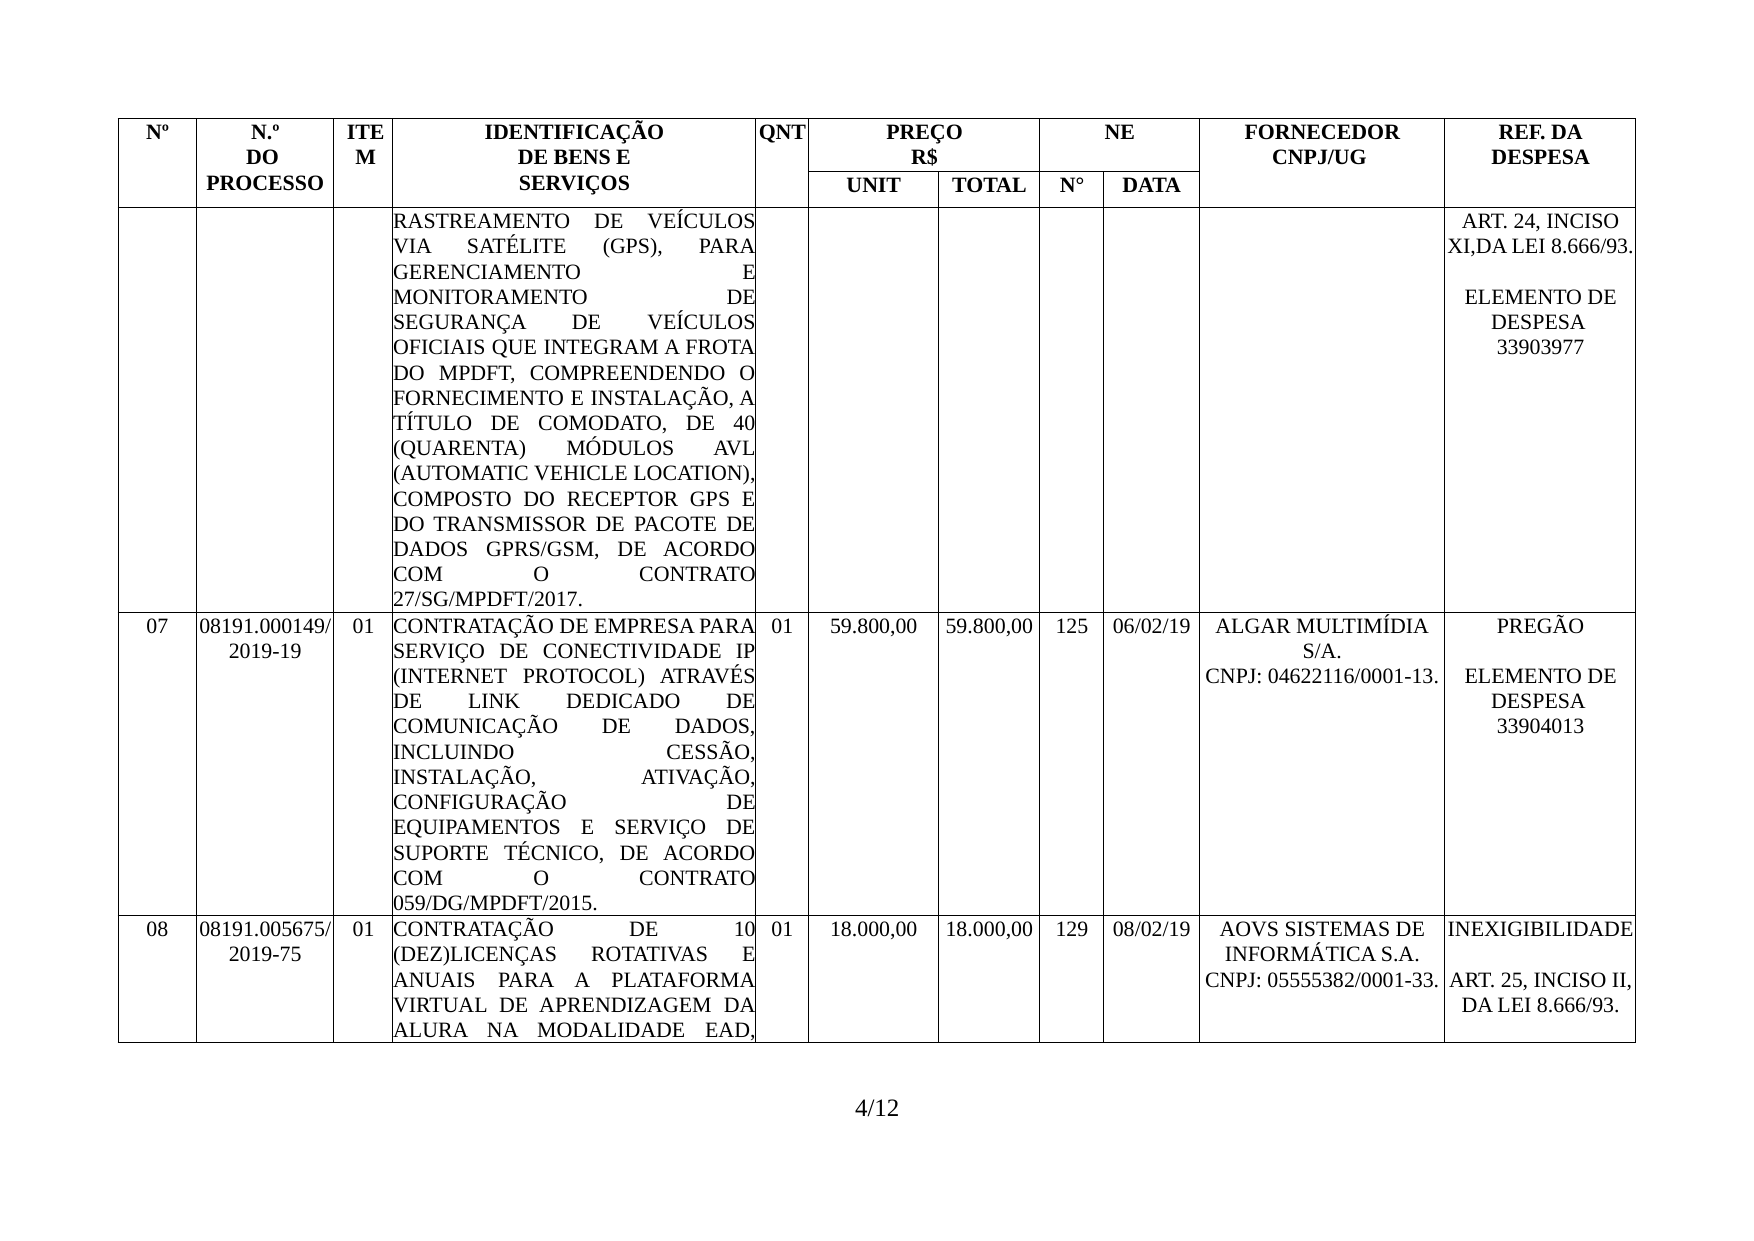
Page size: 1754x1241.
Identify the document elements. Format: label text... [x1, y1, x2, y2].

table_header N.º DO PROCESSO [197, 119, 333, 207]
table_cell [809, 208, 938, 612]
table_header PREÇO R$ [809, 119, 1039, 171]
table_header IDENTIFICAÇÃO DE BENS E SERVIÇOS [393, 119, 755, 207]
table_cell [334, 208, 392, 612]
table_header FORNECEDOR CNPJ/UG [1200, 119, 1444, 207]
table_cell 06/02/19 [1104, 613, 1199, 915]
table_cell 125 [1040, 613, 1103, 915]
table_cell 01 [334, 916, 392, 1042]
table_cell UNIT [809, 172, 938, 207]
table_header ITEM [334, 119, 392, 207]
table_cell 18.000,00 [939, 916, 1039, 1042]
table_header Nº [119, 119, 196, 207]
table_cell 01 [334, 613, 392, 915]
table_header REF. DA DESPESA [1445, 119, 1635, 207]
table_cell 08 [119, 916, 196, 1042]
table_cell 18.000,00 [809, 916, 938, 1042]
table_cell [1200, 208, 1444, 612]
table_cell INEXIGIBILIDADE ART. 25, INCISO II, DA LEI 8.666/93. [1445, 916, 1635, 1042]
table_header NE [1040, 119, 1199, 171]
table_cell 08191.005675/ 2019-75 [197, 916, 333, 1042]
table_cell 59.800,00 [939, 613, 1039, 915]
table_cell CONTRATAÇÃO DE 10 (DEZ)LICENÇAS ROTATIVAS E ANUAIS PARA A PLATAFORMA VIRTUAL DE APRENDIZAGEM DA ALURA NA MODALIDADE EAD, [393, 916, 755, 1042]
table_header QNT [756, 119, 808, 207]
table_cell PREGÃO ELEMENTO DE DESPESA 33904013 [1445, 613, 1635, 915]
table_cell [197, 208, 333, 612]
table_cell [1104, 208, 1199, 612]
table_cell 01 [756, 916, 808, 1042]
table_cell 07 [119, 613, 196, 915]
table_cell 01 [756, 613, 808, 915]
table_cell N° [1040, 172, 1103, 207]
table_cell AOVS SISTEMAS DE INFORMÁTICA S.A. CNPJ: 05555382/0001-33. [1200, 916, 1444, 1042]
table_cell 129 [1040, 916, 1103, 1042]
table_cell ALGAR MULTIMÍDIA S/A. CNPJ: 04622116/0001-13. [1200, 613, 1444, 915]
table_cell [939, 208, 1039, 612]
table_cell DATA [1104, 172, 1199, 207]
table_cell RASTREAMENTO DE VEÍCULOS VIA SATÉLITE (GPS), PARA GERENCIAMENTO E MONITORAMENTO DE SEGURANÇA DE VEÍCULOS OFICIAIS QUE INTEGRAM A FROTA DO MPDFT, COMPREENDENDO O FORNECIMENTO E INSTALAÇÃO, A TÍTULO DE COMODATO, DE 40 (QUARENTA) MÓDULOS AVL (AUTOMATIC VEHICLE LOCATION), COMPOSTO DO RECEPTOR GPS E DO TRANSMISSOR DE PACOTE DE DADOS GPRS/GSM, DE ACORDO COM O CONTRATO 27/SG/MPDFT/2017. [393, 208, 755, 612]
table_cell ART. 24, INCISO XI,DA LEI 8.666/93. ELEMENTO DE DESPESA 33903977 [1445, 208, 1635, 612]
table_cell TOTAL [939, 172, 1039, 207]
table_cell CONTRATAÇÃO DE EMPRESA PARA SERVIÇO DE CONECTIVIDADE IP (INTERNET PROTOCOL) ATRAVÉS DE LINK DEDICADO DE COMUNICAÇÃO DE DADOS, INCLUINDO CESSÃO, INSTALAÇÃO, ATIVAÇÃO, CONFIGURAÇÃO DE EQUIPAMENTOS E SERVIÇO DE SUPORTE TÉCNICO, DE ACORDO COM O CONTRATO 059/DG/MPDFT/2015. [393, 613, 755, 915]
table_cell [119, 208, 196, 612]
table_cell 59.800,00 [809, 613, 938, 915]
table_cell 08191.000149/ 2019-19 [197, 613, 333, 915]
table_cell [1040, 208, 1103, 612]
table_cell [756, 208, 808, 612]
table_cell 08/02/19 [1104, 916, 1199, 1042]
